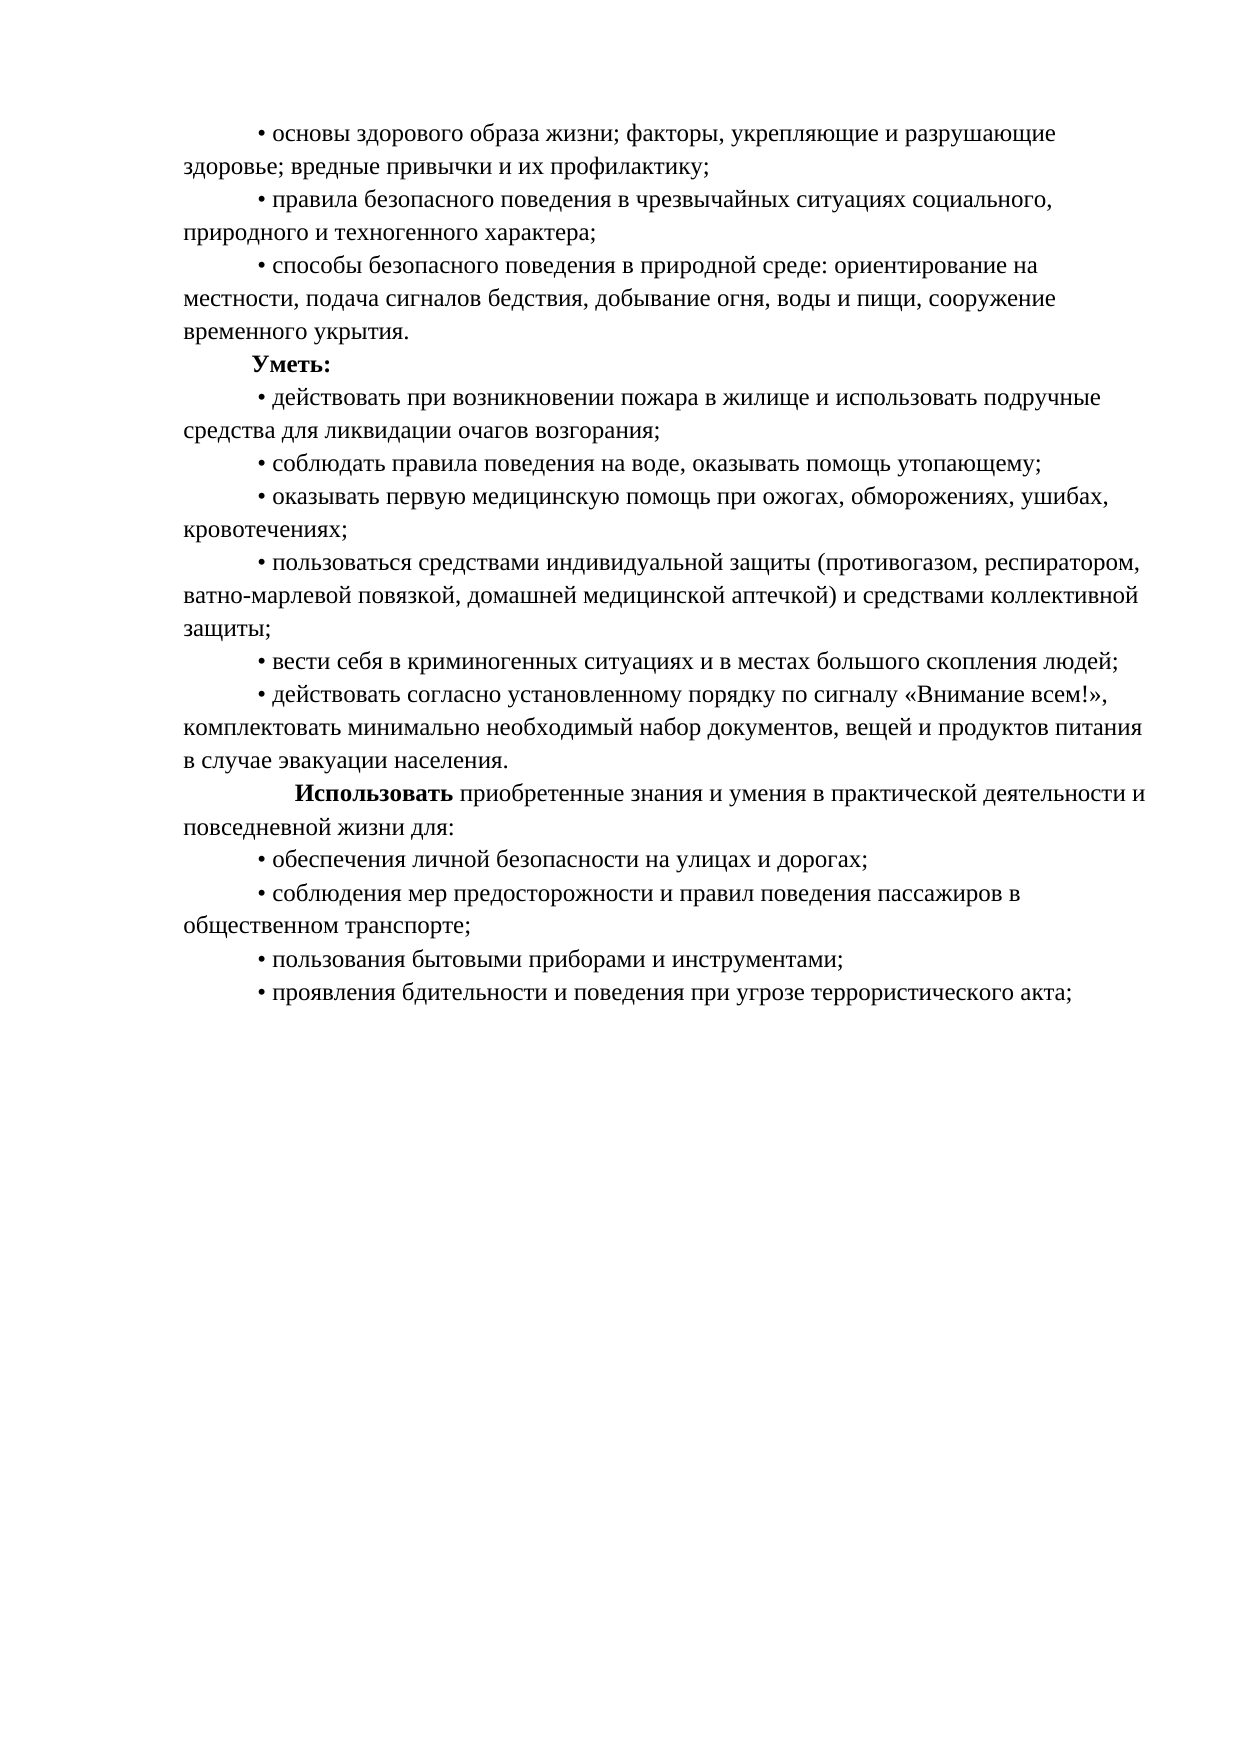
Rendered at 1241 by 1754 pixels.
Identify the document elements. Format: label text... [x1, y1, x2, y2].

text • соблюдать правила поведения на воде, оказывать помощь утопающему; [183, 448, 1146, 477]
text • обеспечения личной безопасности на улицах и дорогах; [183, 844, 1146, 873]
text • оказывать первую медицинскую помощь при ожогах, обморожениях, ушибах, кровотечениях; [183, 481, 1146, 543]
text • основы здорового образа жизни; факторы, укрепляющие и разрушающие здоровье; вредные привычки и их профилактику; [183, 118, 1146, 180]
text • проявления бдительности и поведения при угрозе террористического акта; [183, 977, 1146, 1005]
text Уметь: [177, 349, 1146, 378]
text • соблюдения мер предосторожности и правил поведения пассажиров в общественном транспорте; [183, 878, 1146, 939]
text • способы безопасного поведения в природной среде: ориентирование на местности, подача сигналов бедствия, добывание огня, воды и пищи, сооружение временного укрытия. [183, 250, 1146, 345]
text • действовать согласно установленному порядку по сигналу «Внимание всем!», комплектовать минимально необходимый набор документов, вещей и продуктов питания в случае эвакуации населения. [183, 679, 1146, 774]
text • действовать при возникновении пожара в жилище и использовать подручные средства для ликвидации очагов возгорания; [183, 382, 1146, 444]
text • правила безопасного поведения в чрезвычайных ситуациях социального, природного и техногенного характера; [183, 184, 1146, 246]
text • пользования бытовыми приборами и инструментами; [183, 944, 1146, 972]
text • пользоваться средствами индивидуальной защиты (противогазом, респиратором, ватно-марлевой повязкой, домашней медицинской аптечкой) и средствами коллективной защиты; [183, 547, 1146, 642]
text Использовать приобретенные знания и умения в практической деятельности и повседневной жизни для: [183, 778, 1146, 840]
text • вести себя в криминогенных ситуациях и в местах большого скопления людей; [183, 646, 1146, 675]
